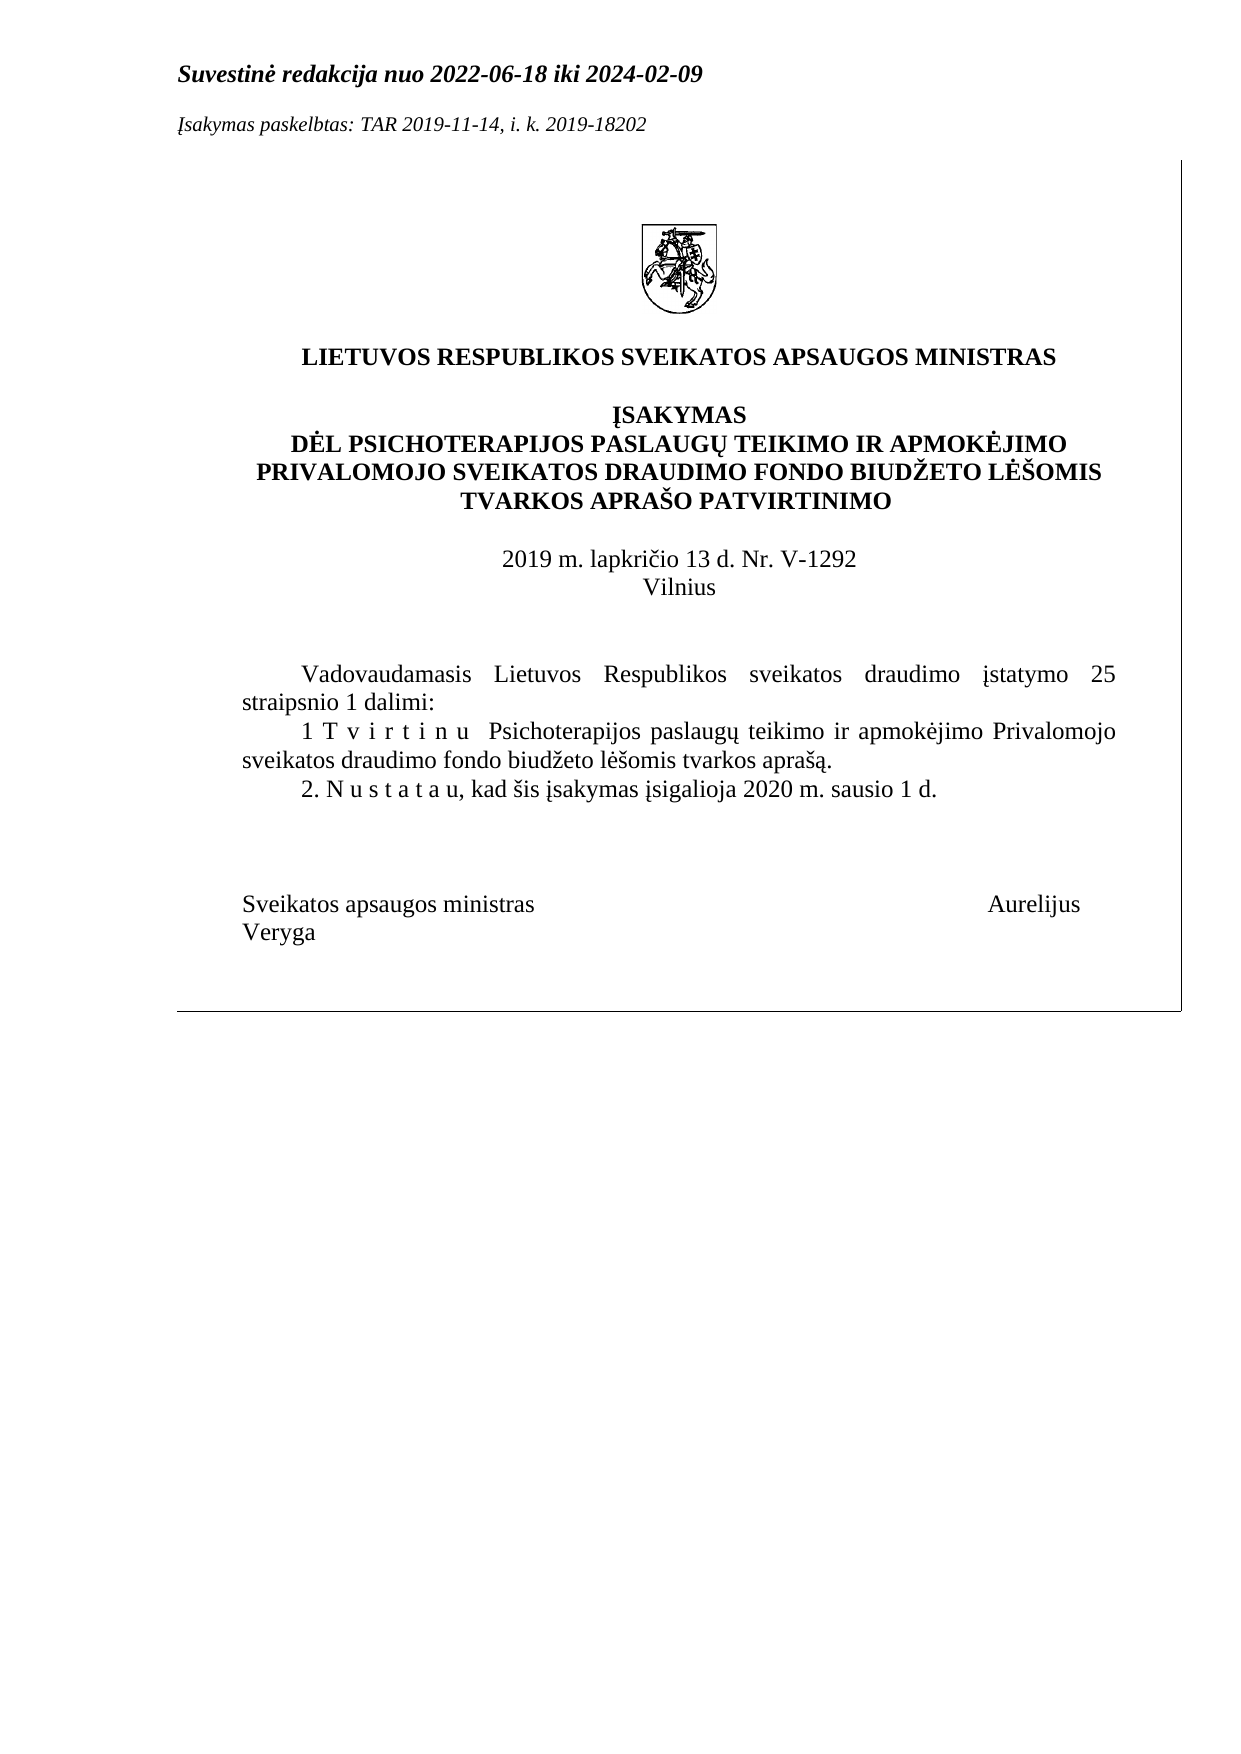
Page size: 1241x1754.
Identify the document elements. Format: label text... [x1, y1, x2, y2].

text 2019 m. lapkričio 13 d. Nr. V-1292 [177, 544, 1181, 572]
text ĮSAKYMAS [177, 400, 1181, 429]
text LIETUVOS RESPUBLIKOS SVEIKATOS APSAUGOS MINISTRAS [177, 342, 1181, 371]
text dėl PSICHOTERAPIJOS PASLAUGŲ TEIKIMO IR APMOKĖJIMO PRIVALOMOJO SVEIKATOS DRAUDIMO FONDO BIUDŽETO LĖŠOMIS TVARKOS APRAŠo patvirtinimo [177, 429, 1181, 515]
text Sveikatos apsaugos ministras Aurelijus Veryga [177, 889, 1181, 1011]
text Suvestinė redakcija nuo 2022-06-18 iki 2024-02-09 [177, 59, 1181, 88]
text Vilnius [177, 572, 1181, 601]
text Įsakymas paskelbtas: TAR 2019-11-14, i. k. 2019-18202 [177, 112, 1181, 136]
text 1 T v i r t i n u Psichoterapijos paslaugų teikimo ir apmokėjimo Privalomojo sveikatos draudimo fondo biudžeto lėšomis tvarkos aprašą. [177, 716, 1181, 774]
text 2. N u s t a t a u, kad šis įsakymas įsigalioja 2020 m. sausio 1 d. [177, 774, 1181, 802]
text Vadovaudamasis Lietuvos Respublikos sveikatos draudimo įstatymo 25 straipsnio 1 dalimi: [177, 659, 1181, 716]
